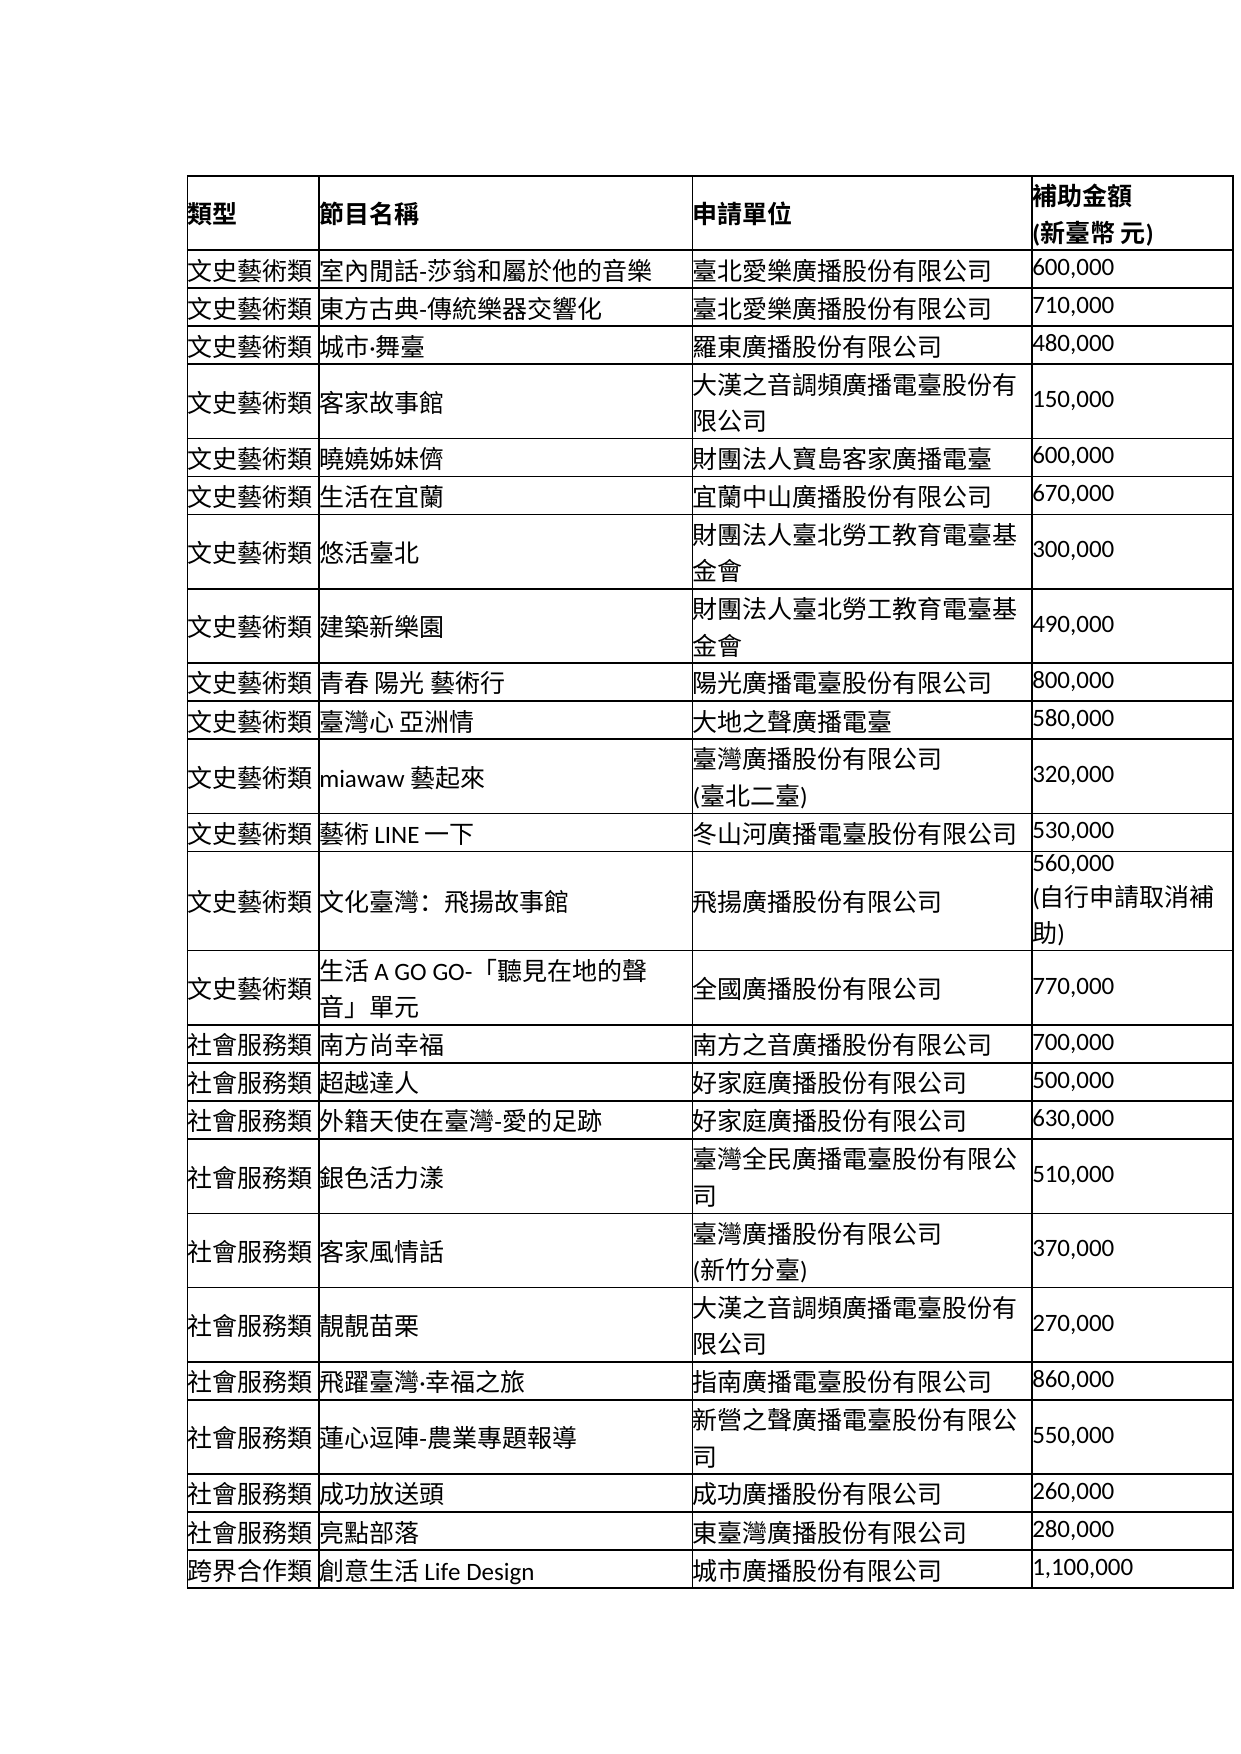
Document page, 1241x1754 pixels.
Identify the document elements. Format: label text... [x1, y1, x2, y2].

table_cell 社會服務類 [188, 1475, 318, 1511]
table_cell 580,000 [1033, 702, 1232, 738]
table_cell 社會服務類 [188, 1064, 318, 1100]
table_cell 城市·舞臺 [320, 327, 692, 363]
table_cell 飛躍臺灣·幸福之旅 [320, 1363, 692, 1399]
table_cell 藝術LINE一下 [320, 814, 692, 851]
table_cell 曉嬈姊妹儕 [320, 439, 692, 476]
table_cell 社會服務類 [188, 1102, 318, 1138]
table_cell miawaw 藝起來 [320, 740, 692, 812]
table_cell 客家故事館 [320, 365, 692, 438]
table_cell 成功廣播股份有限公司 [693, 1475, 1031, 1511]
table_cell 陽光廣播電臺股份有限公司 [693, 664, 1031, 700]
table_cell 靚靚苗栗 [320, 1288, 692, 1361]
table_cell 臺灣廣播股份有限公司 (臺北二臺) [693, 740, 1031, 812]
table_cell 南方之音廣播股份有限公司 [693, 1026, 1031, 1062]
table_cell 社會服務類 [188, 1288, 318, 1361]
table_cell 冬山河廣播電臺股份有限公司 [693, 814, 1031, 851]
table_cell 社會服務類 [188, 1214, 318, 1287]
table_cell 600,000 [1033, 251, 1232, 287]
table_cell 文史藝術類 [188, 327, 318, 363]
table_cell 創意生活Life Design [320, 1551, 692, 1587]
table_cell 悠活臺北 [320, 515, 692, 588]
table_cell 文史藝術類 [188, 590, 318, 662]
table_cell 臺北愛樂廣播股份有限公司 [693, 289, 1031, 325]
table_cell 320,000 [1033, 740, 1232, 812]
table_cell 文史藝術類 [188, 289, 318, 325]
table_cell 530,000 [1033, 814, 1232, 851]
table_cell 成功放送頭 [320, 1475, 692, 1511]
table_cell 文史藝術類 [188, 664, 318, 700]
table_cell 跨界合作類 [188, 1551, 318, 1587]
table_cell 1,100,000 [1033, 1551, 1232, 1587]
table_cell 800,000 [1033, 664, 1232, 700]
table_cell 東方古典-傳統樂器交響化 [320, 289, 692, 325]
table_cell 臺北愛樂廣播股份有限公司 [693, 251, 1031, 287]
table_cell 客家風情話 [320, 1214, 692, 1287]
table_cell 全國廣播股份有限公司 [693, 951, 1031, 1024]
table_cell 770,000 [1033, 951, 1232, 1024]
table_cell 大漢之音調頻廣播電臺股份有限公司 [693, 365, 1031, 438]
table_cell 文化臺灣：飛揚故事館 [320, 852, 692, 950]
table_cell 新營之聲廣播電臺股份有限公司 [693, 1401, 1031, 1473]
table_cell 宜蘭中山廣播股份有限公司 [693, 477, 1031, 514]
table_cell 社會服務類 [188, 1513, 318, 1549]
table_cell 蓮心逗陣-農業專題報導 [320, 1401, 692, 1473]
table_cell 大地之聲廣播電臺 [693, 702, 1031, 738]
table_cell 指南廣播電臺股份有限公司 [693, 1363, 1031, 1399]
table_cell 280,000 [1033, 1513, 1232, 1549]
table_cell 羅東廣播股份有限公司 [693, 327, 1031, 363]
table_cell 文史藝術類 [188, 515, 318, 588]
table_cell 社會服務類 [188, 1363, 318, 1399]
table_cell 630,000 [1033, 1102, 1232, 1138]
table_header 類型 [188, 177, 318, 249]
table_cell 財團法人臺北勞工教育電臺基金會 [693, 590, 1031, 662]
table_cell 600,000 [1033, 439, 1232, 476]
table_cell 文史藝術類 [188, 477, 318, 514]
table_cell 700,000 [1033, 1026, 1232, 1062]
table_cell 文史藝術類 [188, 251, 318, 287]
table_cell 文史藝術類 [188, 814, 318, 851]
table_header 節目名稱 [320, 177, 692, 249]
table_cell 文史藝術類 [188, 951, 318, 1024]
table_cell 生活A GO GO-「聽見在地的聲音」單元 [320, 951, 692, 1024]
table_cell 臺灣廣播股份有限公司 (新竹分臺) [693, 1214, 1031, 1287]
table_cell 社會服務類 [188, 1140, 318, 1212]
table_cell 室內閒話-莎翁和屬於他的音樂 [320, 251, 692, 287]
table_cell 臺灣心 亞洲情 [320, 702, 692, 738]
table_header 申請單位 [693, 177, 1031, 249]
table_cell 260,000 [1033, 1475, 1232, 1511]
table_cell 建築新樂園 [320, 590, 692, 662]
table_cell 財團法人臺北勞工教育電臺基金會 [693, 515, 1031, 588]
table_cell 270,000 [1033, 1288, 1232, 1361]
table_cell 城市廣播股份有限公司 [693, 1551, 1031, 1587]
table_cell 亮點部落 [320, 1513, 692, 1549]
table_cell 500,000 [1033, 1064, 1232, 1100]
table_cell 300,000 [1033, 515, 1232, 588]
table_cell 飛揚廣播股份有限公司 [693, 852, 1031, 950]
table_cell 超越達人 [320, 1064, 692, 1100]
table_cell 370,000 [1033, 1214, 1232, 1287]
table_cell 南方尚幸福 [320, 1026, 692, 1062]
table_cell 150,000 [1033, 365, 1232, 438]
table_cell 560,000 (自行申請取消補助) [1033, 852, 1232, 950]
table_cell 文史藝術類 [188, 852, 318, 950]
table_cell 好家庭廣播股份有限公司 [693, 1102, 1031, 1138]
table_cell 好家庭廣播股份有限公司 [693, 1064, 1031, 1100]
table_cell 550,000 [1033, 1401, 1232, 1473]
table_cell 860,000 [1033, 1363, 1232, 1399]
table_cell 480,000 [1033, 327, 1232, 363]
table_cell 青春 陽光 藝術行 [320, 664, 692, 700]
table_cell 社會服務類 [188, 1401, 318, 1473]
table_cell 文史藝術類 [188, 740, 318, 812]
table_cell 大漢之音調頻廣播電臺股份有限公司 [693, 1288, 1031, 1361]
table_cell 490,000 [1033, 590, 1232, 662]
table_cell 生活在宜蘭 [320, 477, 692, 514]
table_cell 文史藝術類 [188, 439, 318, 476]
table_cell 財團法人寶島客家廣播電臺 [693, 439, 1031, 476]
table_cell 710,000 [1033, 289, 1232, 325]
table_cell 銀色活力漾 [320, 1140, 692, 1212]
table_header 補助金額 (新臺幣 元) [1033, 177, 1232, 249]
table_cell 外籍天使在臺灣-愛的足跡 [320, 1102, 692, 1138]
table_cell 社會服務類 [188, 1026, 318, 1062]
table_cell 文史藝術類 [188, 365, 318, 438]
table_cell 670,000 [1033, 477, 1232, 514]
table_cell 510,000 [1033, 1140, 1232, 1212]
table_cell 東臺灣廣播股份有限公司 [693, 1513, 1031, 1549]
table_cell 臺灣全民廣播電臺股份有限公司 [693, 1140, 1031, 1212]
table_cell 文史藝術類 [188, 702, 318, 738]
